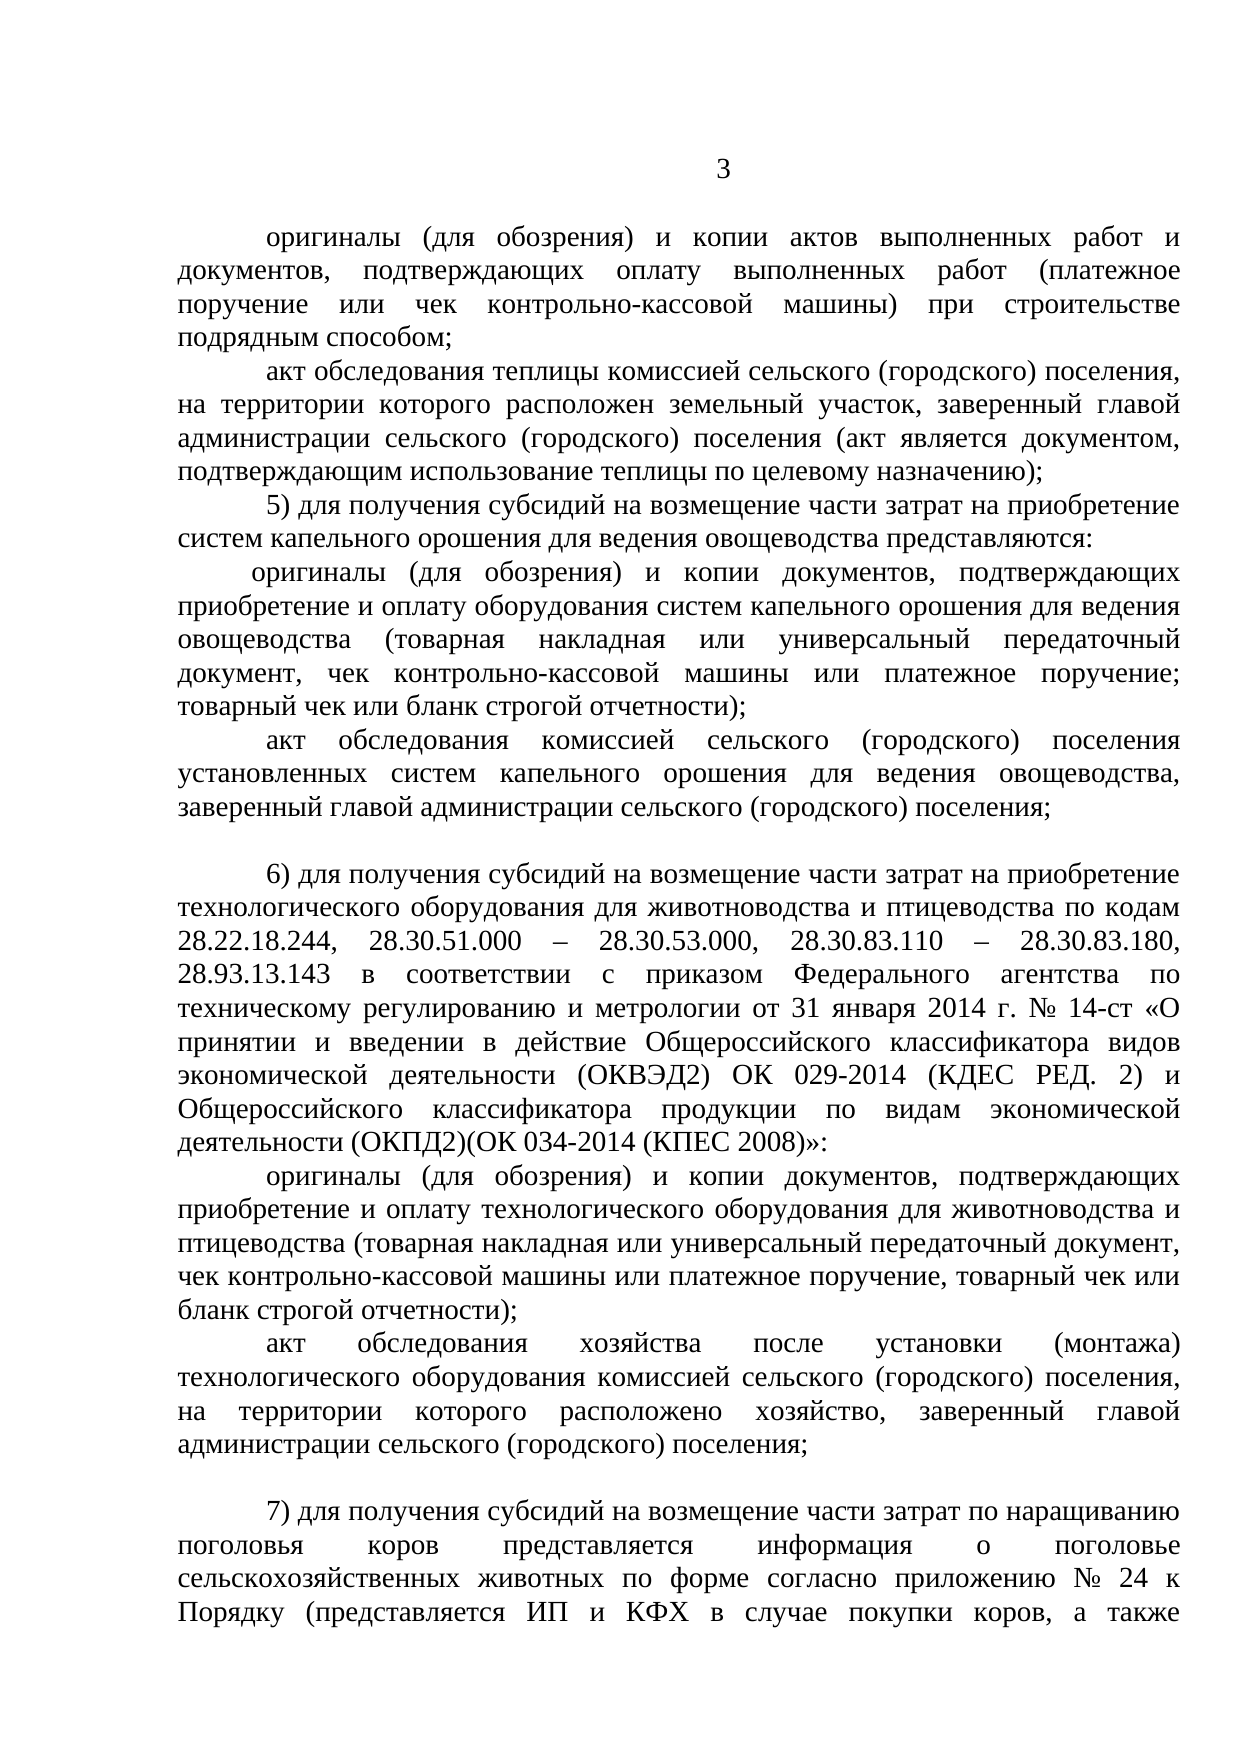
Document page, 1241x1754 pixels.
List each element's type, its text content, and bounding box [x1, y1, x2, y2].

text 6) для получения субсидий на возмещение части затрат на приобретение технологического оборудования для животноводства и птицеводства по кодам 28.22.18.244, 28.30.51.000 – 28.30.53.000, 28.30.83.110 – 28.30.83.180, 28.93.13.143 в соответствии с приказом Федерального агентства по техническому регулированию и метрологии от 31 января 2014 г. № 14-ст «О принятии и введении в действие Общероссийского классификатора видов экономической деятельности (ОКВЭД2) ОК 029-2014 (КДЕС РЕД. 2) и Общероссийского классификатора продукции по видам экономической деятельности (ОКПД2)(ОК 034-2014 (КПЕС 2008)»: [177, 856, 1181, 1158]
text 3 [177, 152, 1181, 185]
text оригиналы (для обозрения) и копии документов, подтверждающих приобретение и оплату технологического оборудования для животноводства и птицеводства (товарная накладная или универсальный передаточный документ, чек контрольно-кассовой машины или платежное поручение, товарный чек или бланк строгой отчетности); [177, 1158, 1181, 1326]
text 7) для получения субсидий на возмещение части затрат по наращиванию поголовья коров представляется информация о поголовье сельскохозяйственных животных по форме согласно приложению № 24 к Порядку (представляется ИП и КФХ в случае покупки коров, а также [177, 1493, 1181, 1627]
text акт обследования теплицы комиссией сельского (городского) поселения, на территории которого расположен земельный участок, заверенный главой администрации сельского (городского) поселения (акт является документом, подтверждающим использование теплицы по целевому назначению); [177, 353, 1181, 487]
text акт обследования комиссией сельского (городского) поселения установленных систем капельного орошения для ведения овощеводства, заверенный главой администрации сельского (городского) поселения; [177, 722, 1181, 856]
text 5) для получения субсидий на возмещение части затрат на приобретение систем капельного орошения для ведения овощеводства представляются: оригиналы (для обозрения) и копии документов, подтверждающих приобретение и оплату оборудования систем капельного орошения для ведения овощеводства (товарная накладная или универсальный передаточный документ, чек контрольно-кассовой машины или платежное поручение; товарный чек или бланк строгой отчетности); [177, 487, 1181, 722]
text акт обследования хозяйства после установки (монтажа) технологического оборудования комиссией сельского (городского) поселения, на территории которого расположено хозяйство, заверенный главой администрации сельского (городского) поселения; [177, 1326, 1181, 1493]
text оригиналы (для обозрения) и копии актов выполненных работ и документов, подтверждающих оплату выполненных работ (платежное поручение или чек контрольно-кассовой машины) при строительстве подрядным способом; [177, 219, 1181, 353]
